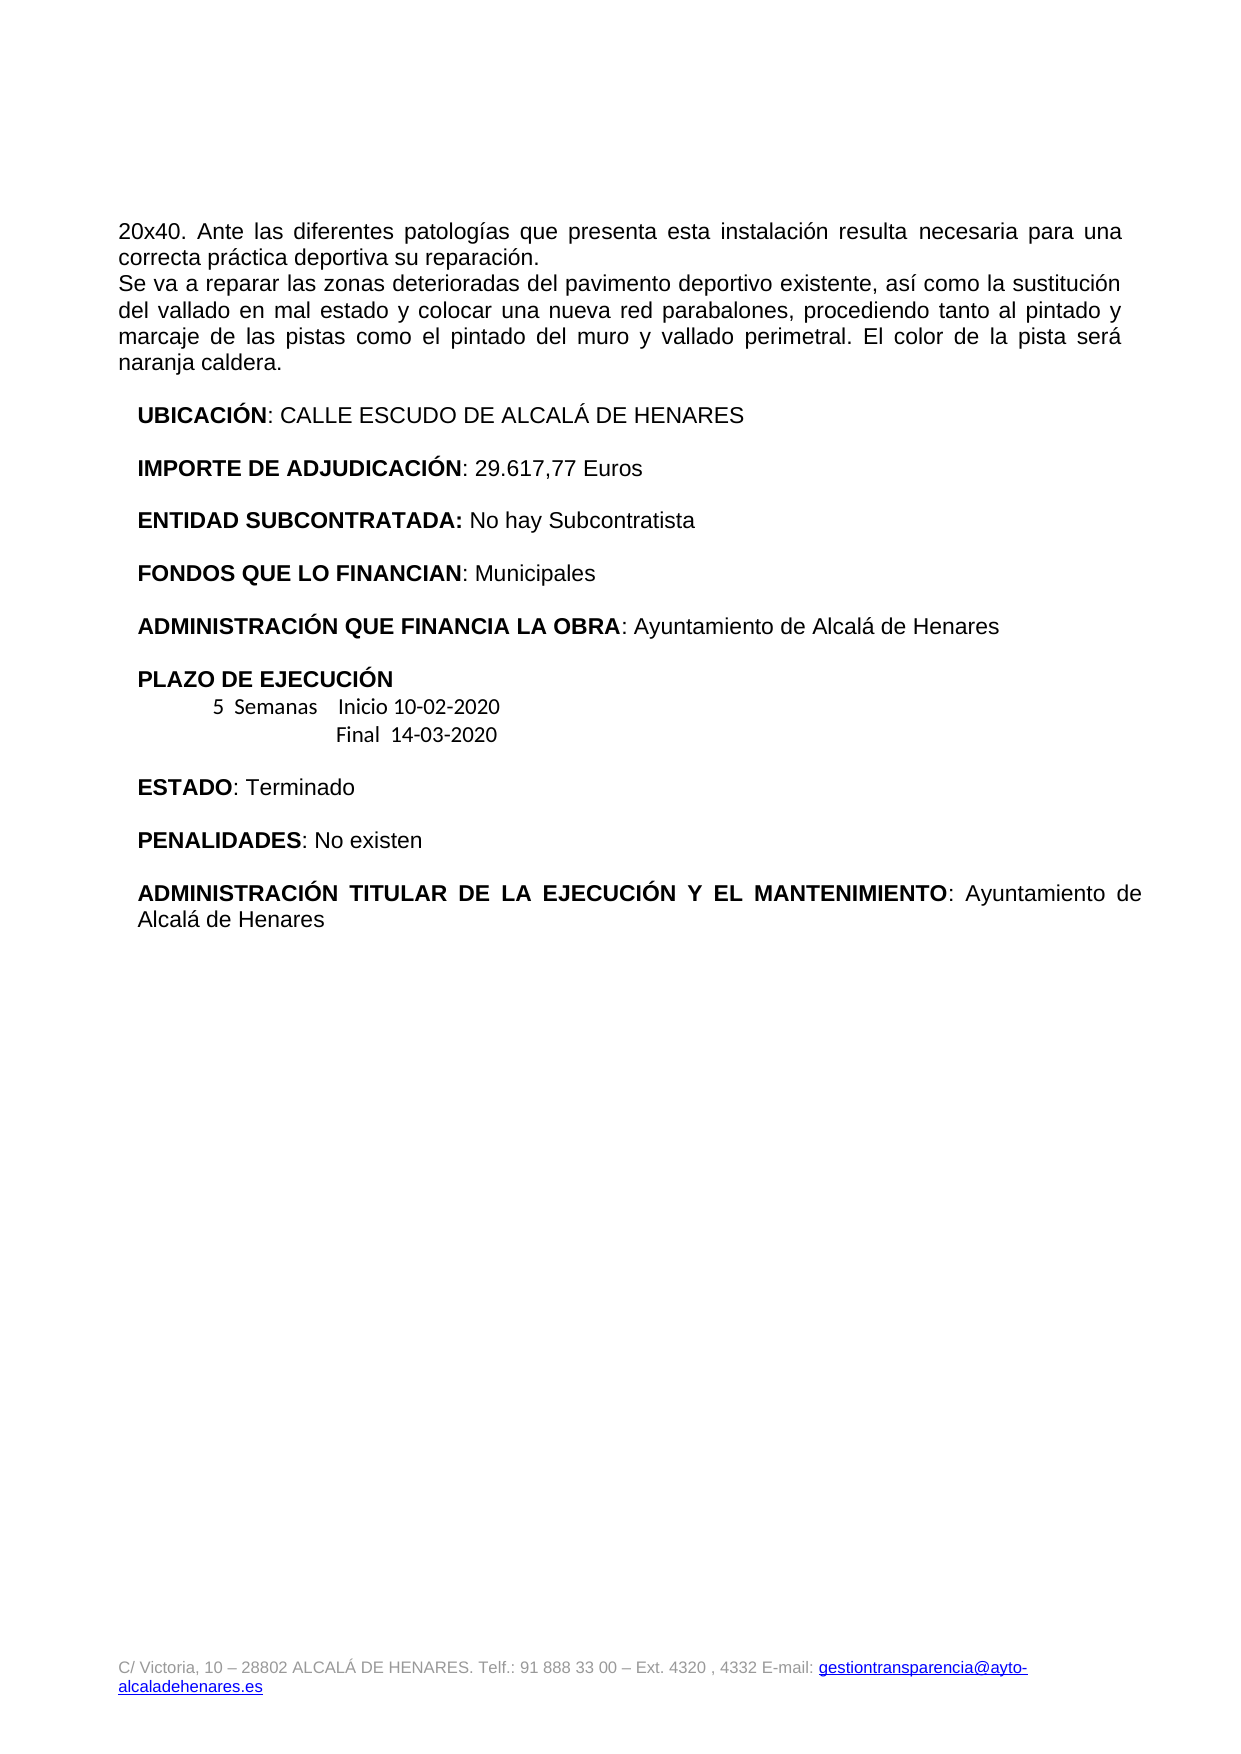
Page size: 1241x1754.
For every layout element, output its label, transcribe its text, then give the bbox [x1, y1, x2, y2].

text 20x40. Ante las diferentes patologías que presenta esta instalación resulta necesaria para una correcta práctica deportiva su reparación. [118, 218, 1122, 270]
text Se va a reparar las zonas deterioradas del pavimento deportivo existente, así como la sustitución del vallado en mal estado y colocar una nueva red parabalones, procediendo tanto al pintado y marcaje de las pistas como el pintado del muro y vallado perimetral. El color de la pista será naranja caldera. [118, 270, 1122, 376]
table_header UBICACIÓN: CALLE ESCUDO DE ALCALÁ DE HENARES IMPORTE DE ADJUDICACIÓN: 29.617,77 Euros ENTIDAD SUBCONTRATADA: No hay Subcontratista FONDOS QUE LO FINANCIAN: Municipales ADMINISTRACIÓN QUE FINANCIA LA OBRA: Ayuntamiento de Alcalá de Henares PLAZO DE EJECUCIÓN 5 Semanas Inicio 10-02-2020 Final 14-03-2020 ESTADO: Terminado PENALIDADES: No existen ADMINISTRACIÓN TITULAR DE LA EJECUCIÓN Y EL MANTENIMIENTO: Ayuntamiento de Alcalá de Henares [126, 402, 1153, 959]
